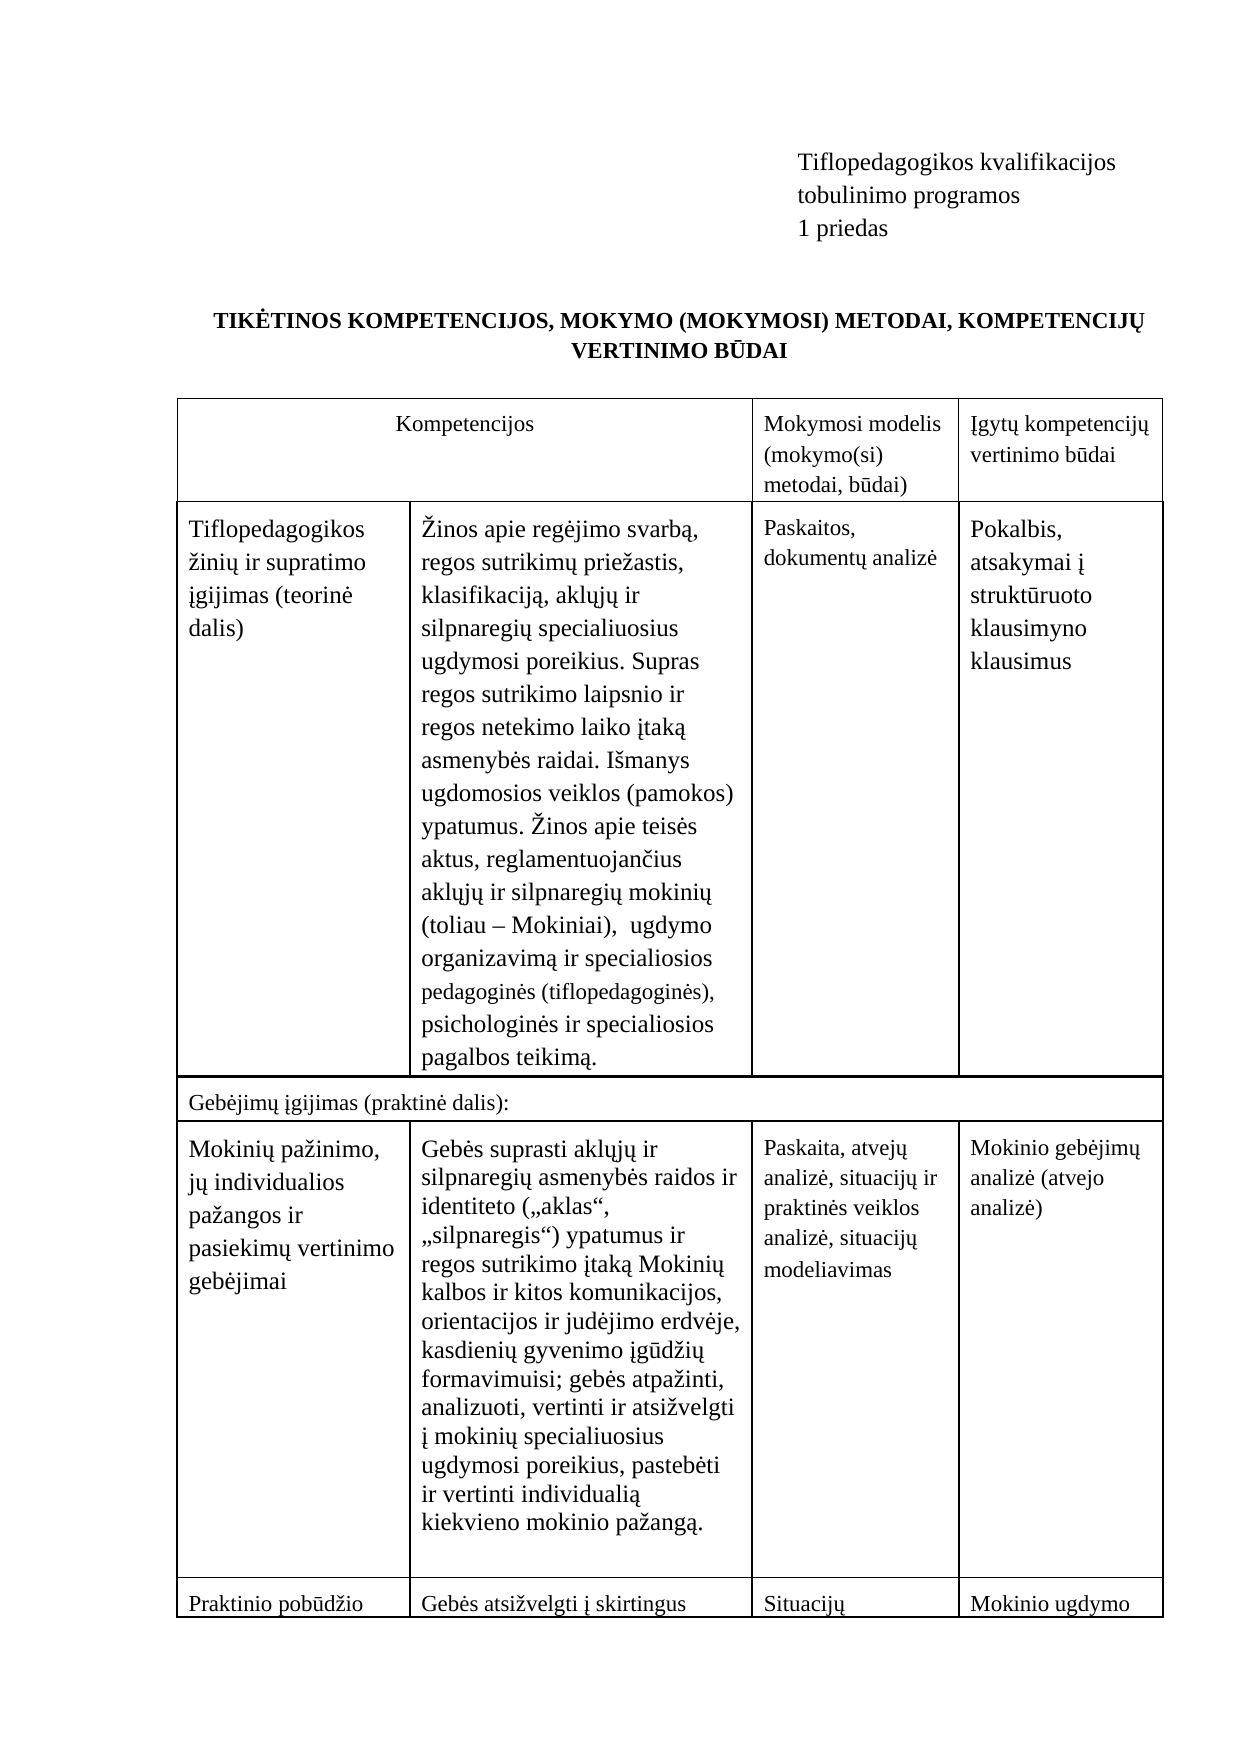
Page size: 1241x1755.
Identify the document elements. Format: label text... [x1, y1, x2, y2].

table_cell Gebės atsižvelgti į skirtingus [411, 1578, 751, 1616]
table_cell Gebėjimų įgijimas (praktinė dalis): [178, 1078, 1162, 1120]
table_header Mokymosi modelis (mokymo(si) metodai, būdai) [753, 399, 958, 501]
table_header Įgytų kompetencijų vertinimo būdai [959, 399, 1162, 501]
table_cell Paskaita, atvejų analizė, situacijų ir praktinės veiklos analizė, situacijų modeliavimas [753, 1122, 958, 1577]
table_cell Situacijų [753, 1578, 958, 1616]
table_cell Tiflopedagogikos žinių ir supratimo įgijimas (teorinė dalis) [178, 502, 409, 1075]
table_cell Paskaitos, dokumentų analizė [753, 502, 958, 1075]
table_cell Pokalbis, atsakymai į struktūruoto klausimyno klausimus [960, 502, 1162, 1075]
table_cell Gebės suprasti aklųjų ir silpnaregių asmenybės raidos ir identiteto („aklas“, „silpnaregis“) ypatumus ir regos sutrikimo įtaką Mokinių kalbos ir kitos komunikacijos, orientacijos ir judėjimo erdvėje, kasdienių gyvenimo įgūdžių formavimuisi; gebės atpažinti, analizuoti, vertinti ir atsižvelgti į mokinių specialiuosius ugdymosi poreikius, pastebėti ir vertinti individualią kiekvieno mokinio pažangą. [411, 1122, 751, 1577]
text TIKĖTINOS KOMPETENCIJOS, MOKYMO (MOKYMOSI) METODAI, KOMPETENCIJŲ VERTINIMO BŪDAI [177, 307, 1182, 363]
table_cell Praktinio pobūdžio [178, 1578, 409, 1616]
table_cell Mokinio gebėjimų analizė (atvejo analizė) [960, 1122, 1162, 1577]
text 1 priedas [797, 213, 1182, 242]
table_cell Žinos apie regėjimo svarbą, regos sutrikimų priežastis, klasifikaciją, aklųjų ir silpnaregių specialiuosius ugdymosi poreikius. Supras regos sutrikimo laipsnio ir regos netekimo laiko įtaką asmenybės raidai. Išmanys ugdomosios veiklos (pamokos) ypatumus. Žinos apie teisės aktus, reglamentuojančius aklųjų ir silpnaregių mokinių (toliau – Mokiniai), ugdymo organizavimą ir specialiosios pedagoginės (tiflopedagoginės), psichologinės ir specialiosios pagalbos teikimą. [411, 502, 751, 1075]
text Tiflopedagogikos kvalifikacijos tobulinimo programos [797, 147, 1182, 209]
table_header Kompetencijos [178, 399, 752, 501]
table_cell Mokinio ugdymo [960, 1578, 1162, 1616]
table_cell Mokinių pažinimo, jų individualios pažangos ir pasiekimų vertinimo gebėjimai [178, 1122, 409, 1577]
